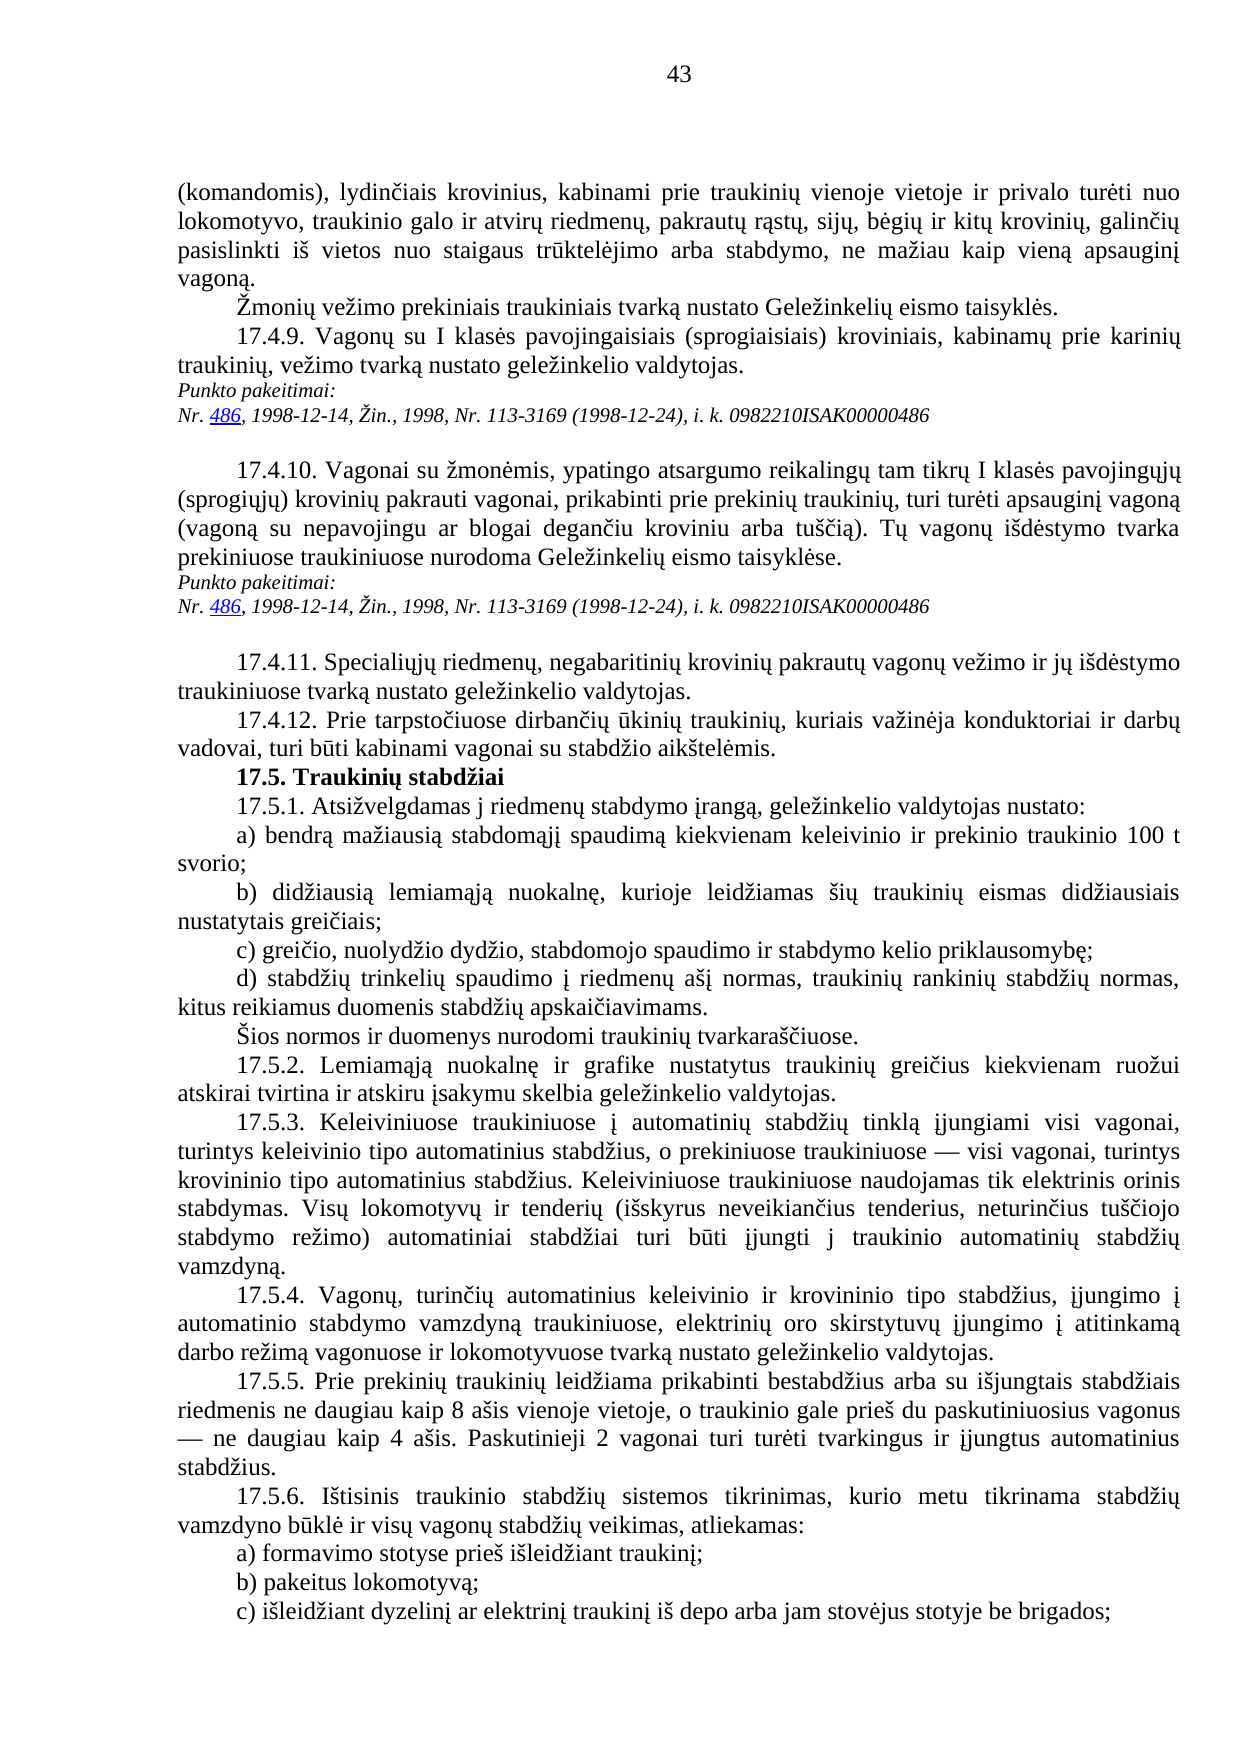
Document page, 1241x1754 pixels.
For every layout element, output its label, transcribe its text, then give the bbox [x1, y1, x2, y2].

text 17.4.9. Vagonų su I klasės pavojingaisiais (sprogiaisiais) kroviniais, kabinamų prie karinių traukinių, vežimo tvarką nustato geležinkelio valdytojas. [177, 321, 1181, 378]
text b) pakeitus lokomotyvą; [177, 1567, 1181, 1596]
text a) formavimo stotyse prieš išleidžiant traukinį; [177, 1538, 1181, 1567]
text 17.4.12. Prie tarpstočiuose dirbančių ūkinių traukinių, kuriais važinėja konduktoriai ir darbų vadovai, turi būti kabinami vagonai su stabdžio aikštelėmis. [177, 705, 1181, 762]
text 17.5. Traukinių stabdžiai [236, 762, 1139, 791]
text c) greičio, nuolydžio dydžio, stabdomojo spaudimo ir stabdymo kelio priklausomybę; [177, 935, 1181, 963]
text 17.5.4. Vagonų, turinčių automatinius keleivinio ir krovininio tipo stabdžius, įjungimo į automatinio stabdymo vamzdyną traukiniuose, elektrinių oro skirstytuvų įjungimo į atitinkamą darbo režimą vagonuose ir lokomotyvuose tvarką nustato geležinkelio valdytojas. [177, 1280, 1181, 1366]
text (komandomis), lydinčiais krovinius, kabinami prie traukinių vienoje vietoje ir privalo turėti nuo lokomotyvo, traukinio galo ir atvirų riedmenų, pakrautų rąstų, sijų, bėgių ir kitų krovinių, galinčių pasislinkti iš vietos nuo staigaus trūktelėjimo arba stabdymo, ne mažiau kaip vieną apsauginį vagoną. [177, 177, 1181, 292]
text 17.5.5. Prie prekinių traukinių leidžiama prikabinti bestabdžius arba su išjungtais stabdžiais riedmenis ne daugiau kaip 8 ašis vienoje vietoje, o traukinio gale prieš du paskutiniuosius vagonus — ne daugiau kaip 4 ašis. Paskutinieji 2 vagonai turi turėti tvarkingus ir įjungtus automatinius stabdžius. [177, 1366, 1181, 1481]
text 17.5.2. Lemiamąją nuokalnę ir grafike nustatytus traukinių greičius kiekvienam ruožui atskirai tvirtina ir atskiru įsakymu skelbia geležinkelio valdytojas. [177, 1050, 1181, 1107]
text Žmonių vežimo prekiniais traukiniais tvarką nustato Geležinkelių eismo taisyklės. [177, 292, 1181, 321]
text b) didžiausią lemiamąją nuokalnę, kurioje leidžiamas šių traukinių eismas didžiausiais nustatytais greičiais; [177, 877, 1181, 935]
text 17.5.3. Keleiviniuose traukiniuose į automatinių stabdžių tinklą įjungiami visi vagonai, turintys keleivinio tipo automatinius stabdžius, o prekiniuose traukiniuose — visi vagonai, turintys krovininio tipo automatinius stabdžius. Keleiviniuose traukiniuose naudojamas tik elektrinis orinis stabdymas. Visų lokomotyvų ir tenderių (išskyrus neveikiančius tenderius, neturinčius tuščiojo stabdymo režimo) automatiniai stabdžiai turi būti įjungti j traukinio automatinių stabdžių vamzdyną. [177, 1107, 1181, 1280]
text 17.4.10. Vagonai su žmonėmis, ypatingo atsargumo reikalingų tam tikrų I klasės pavojingųjų (sprogiųjų) krovinių pakrauti vagonai, prikabinti prie prekinių traukinių, turi turėti apsauginį vagoną (vagoną su nepavojingu ar blogai degančiu kroviniu arba tuščią). Tų vagonų išdėstymo tvarka prekiniuose traukiniuose nurodoma Geležinkelių eismo taisyklėse. [177, 455, 1181, 570]
text 17.4.11. Specialiųjų riedmenų, negabaritinių krovinių pakrautų vagonų vežimo ir jų išdėstymo traukiniuose tvarką nustato geležinkelio valdytojas. [177, 647, 1181, 705]
text Nr. 486, 1998-12-14, Žin., 1998, Nr. 113-3169 (1998-12-24), i. k. 0982210ISAK00000486 [177, 402, 1181, 427]
text Punkto pakeitimai: [177, 378, 1181, 402]
text 17.5.1. Atsižvelgdamas j riedmenų stabdymo įrangą, geležinkelio valdytojas nustato: [177, 791, 1181, 820]
text c) išleidžiant dyzelinį ar elektrinį traukinį iš depo arba jam stovėjus stotyje be brigados; [177, 1596, 1181, 1625]
text 17.5.6. Ištisinis traukinio stabdžių sistemos tikrinimas, kurio metu tikrinama stabdžių vamzdyno būklė ir visų vagonų stabdžių veikimas, atliekamas: [177, 1481, 1181, 1538]
text Šios normos ir duomenys nurodomi traukinių tvarkaraščiuose. [177, 1021, 1181, 1050]
text a) bendrą mažiausią stabdomąjį spaudimą kiekvienam keleivinio ir prekinio traukinio 100 t svorio; [177, 820, 1181, 877]
text Punkto pakeitimai: [177, 570, 1181, 594]
text Nr. 486, 1998-12-14, Žin., 1998, Nr. 113-3169 (1998-12-24), i. k. 0982210ISAK00000486 [177, 594, 1181, 618]
text d) stabdžių trinkelių spaudimo į riedmenų ašį normas, traukinių rankinių stabdžių normas, kitus reikiamus duomenis stabdžių apskaičiavimams. [177, 963, 1181, 1021]
